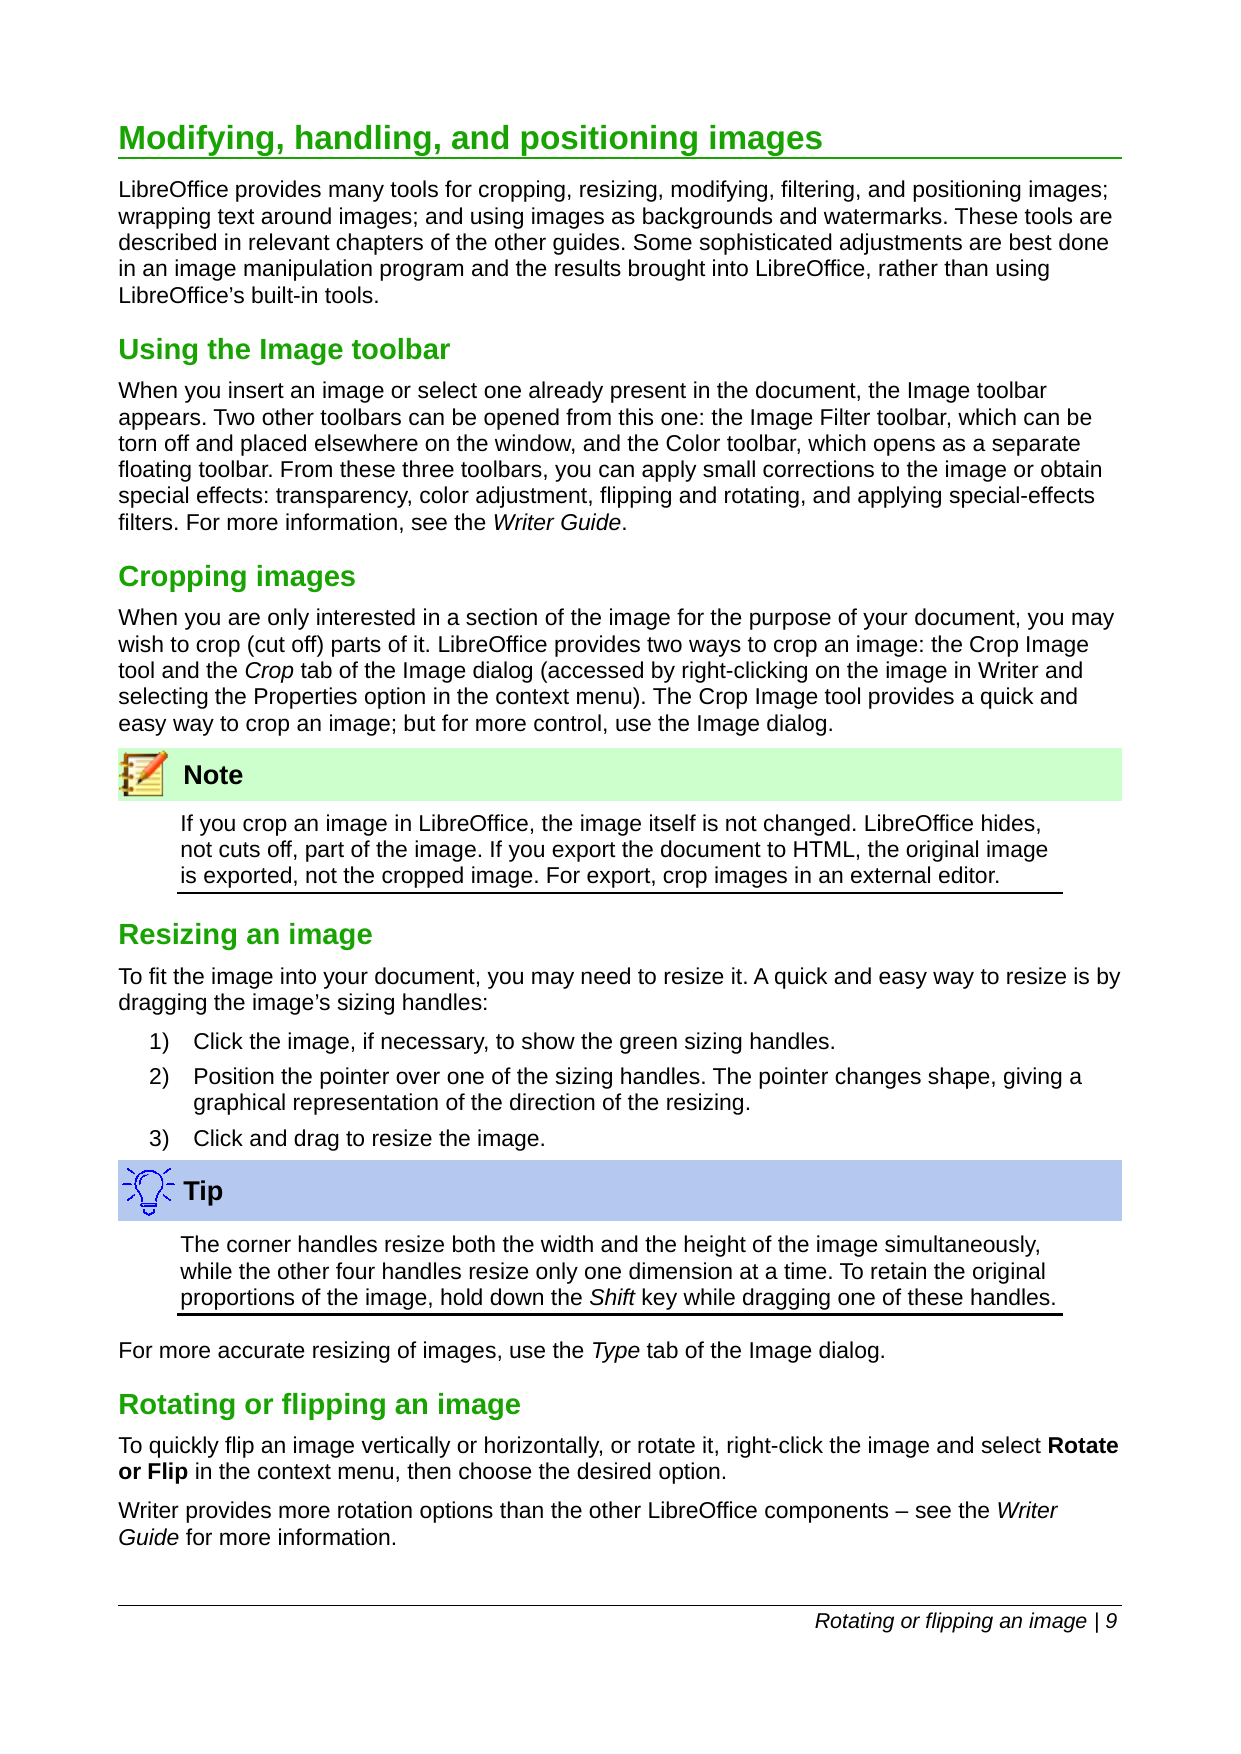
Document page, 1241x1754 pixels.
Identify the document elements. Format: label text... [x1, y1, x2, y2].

text For more accurate resizing of images, use the Type tab of the Image dialog. [118, 1337, 1122, 1363]
list Position the pointer over one of the sizing handles. The pointer changes shape, giving a graphical representation of the direction of the resizing. [169, 1063, 1122, 1116]
subtitle Modifying, handling, and positioning images [118, 118, 1122, 157]
picture [119, 749, 170, 800]
text When you insert an image or select one already present in the document, the Image toolbar appears. Two other toolbars can be opened from this one: the Image Filter toolbar, which can be torn off and placed elsewhere on the window, and the Color toolbar, which opens as a separate floating toolbar. From these three toolbars, you can apply small corrections to the image or obtain special effects: transparency, color adjustment, flipping and rotating, and applying special-effects filters. For more information, see the Writer Guide. [118, 377, 1122, 535]
text The corner handles resize both the width and the height of the image simultaneously, while the other four handles resize only one dimension at a time. To retain the original proportions of the image, hold down the Shift key while dragging one of these handles. [177, 1228, 1063, 1313]
subtitle Cropping images [118, 559, 1122, 592]
text Writer provides more rotation options than the other LibreOffice components – see the Writer Guide for more information. [118, 1497, 1122, 1550]
picture [119, 1160, 179, 1220]
subtitle Using the Image toolbar [118, 332, 1122, 365]
list Click and drag to resize the image. [169, 1124, 1122, 1151]
list Click the image, if necessary, to show the green sizing handles. [169, 1028, 1122, 1054]
text To fit the image into your document, you may need to resize it. A quick and easy way to resize is by dragging the image’s sizing handles: [118, 963, 1122, 1015]
text LibreOffice provides many tools for cropping, resizing, modifying, filtering, and positioning images; wrapping text around images; and using images as backgrounds and watermarks. These tools are described in relevant chapters of the other guides. Some sophisticated adjustments are best done in an image manipulation program and the results brought into LibreOffice, rather than using LibreOffice’s built-in tools. [118, 176, 1122, 308]
subtitle Rotating or flipping an image [118, 1387, 1122, 1420]
text When you are only interested in a section of the image for the purpose of your document, you may wish to crop (cut off) parts of it. LibreOffice provides two ways to crop an image: the Crop Image tool and the Crop tab of the Image dialog (accessed by right-clicking on the image in Writer and selecting the Properties option in the context menu). The Crop Image tool provides a quick and easy way to crop an image; but for more control, use the Image dialog. [118, 604, 1122, 736]
subtitle Resizing an image [118, 917, 1122, 951]
text To quickly flip an image vertically or horizontally, or rotate it, right-click the image and select Rotate or Flip in the context menu, then choose the desired option. [118, 1432, 1122, 1485]
subtitle Tip [118, 1160, 1122, 1221]
text If you crop an image in LibreOffice, the image itself is not changed. LibreOffice hides, not cuts off, part of the image. If you export the document to HTML, the original image is exported, not the cropped image. For export, crop images in an external editor. [177, 806, 1063, 892]
subtitle Note [118, 748, 1122, 801]
